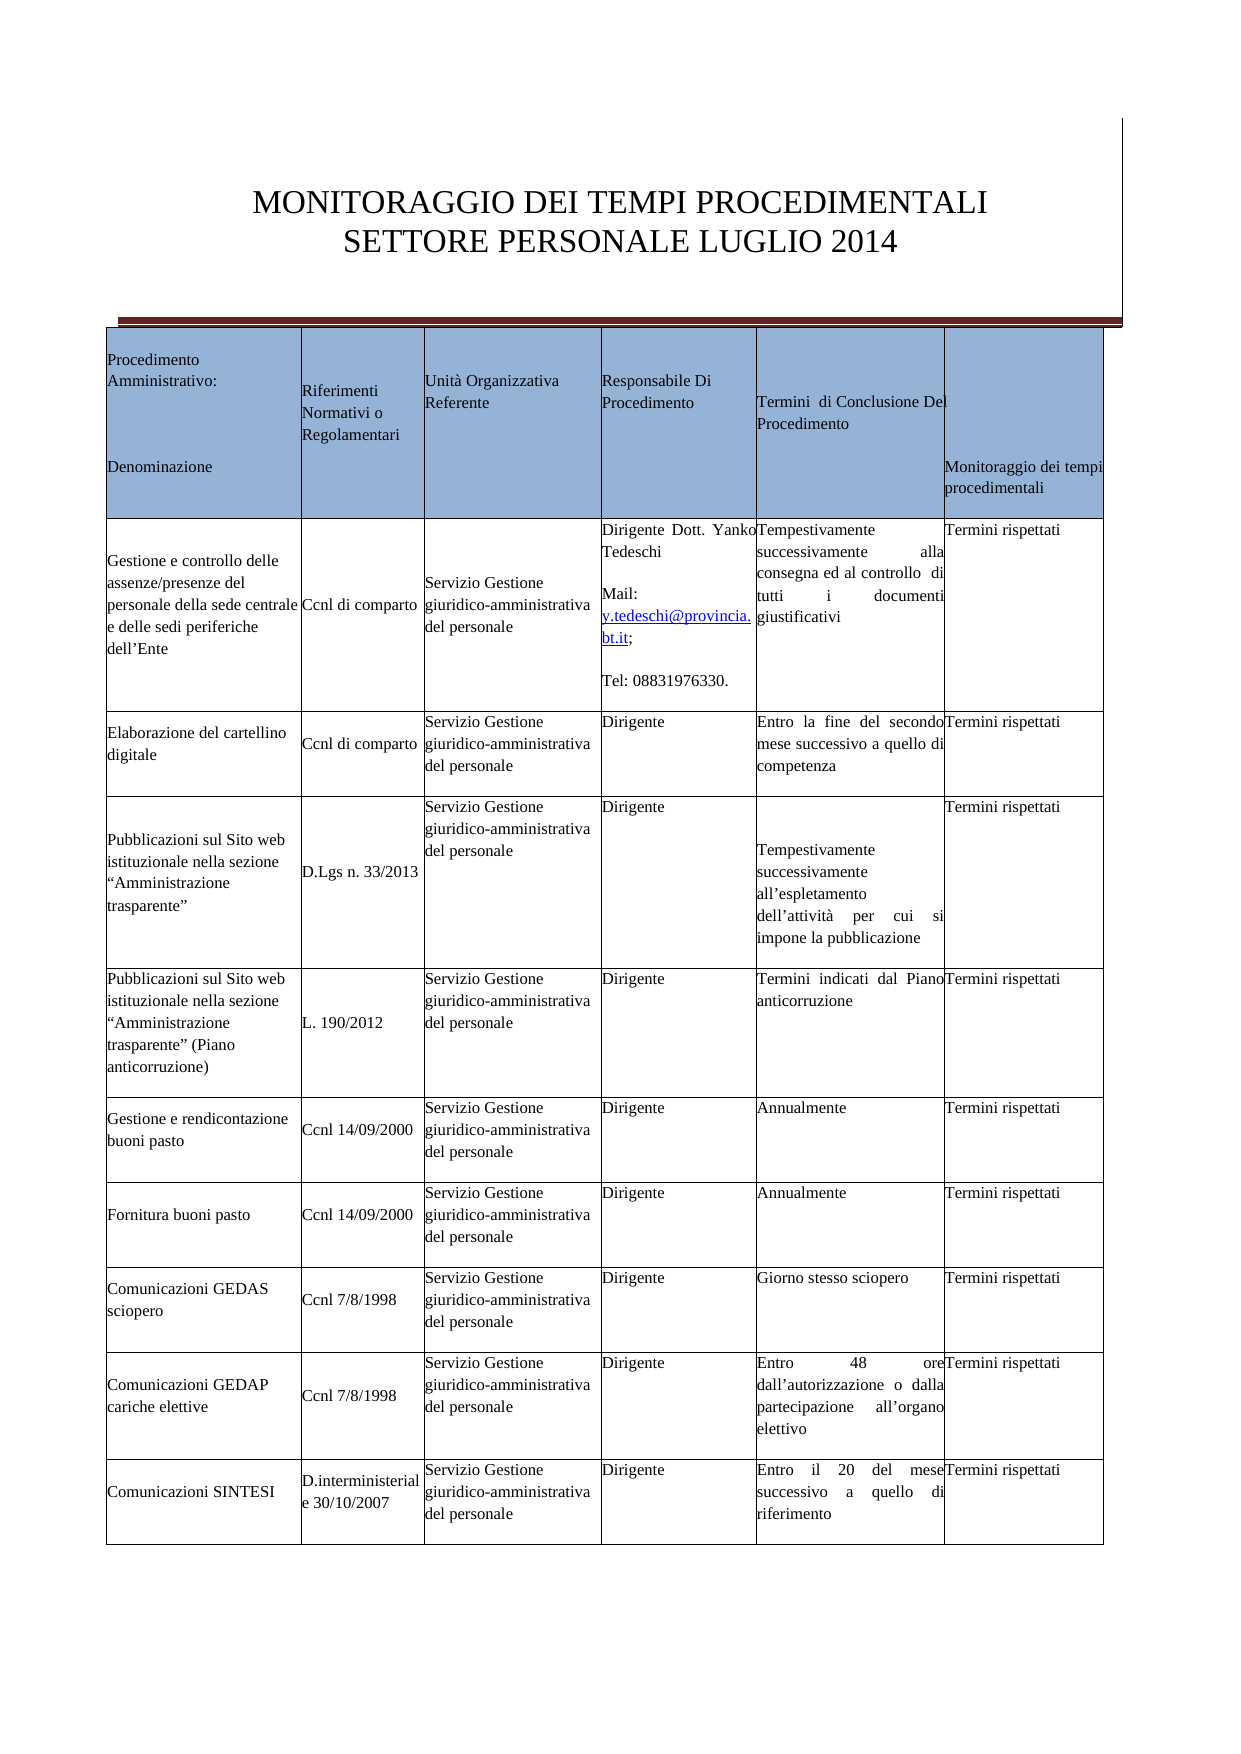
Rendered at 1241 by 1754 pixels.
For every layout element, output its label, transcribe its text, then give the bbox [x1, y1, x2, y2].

table_cell Dirigente [602, 1460, 756, 1544]
table_cell Ccnl di comparto [302, 519, 424, 711]
table_cell Ccnl 7/8/1998 [302, 1268, 424, 1352]
table_cell L. 190/2012 [302, 969, 424, 1097]
table_cell Ccnl di comparto [302, 712, 424, 796]
table_cell Dirigente [602, 1268, 756, 1352]
table_cell Entro 48 ore dall’autorizzazione o dalla partecipazione all’organo elettivo [757, 1353, 944, 1459]
table_cell Termini rispettati [945, 1353, 1103, 1459]
table_cell Elaborazione del cartellino digitale [107, 712, 301, 796]
table_cell Ccnl 7/8/1998 [302, 1353, 424, 1459]
table_cell Dirigente [602, 969, 756, 1097]
table_cell Dirigente [602, 797, 756, 968]
table_cell Servizio Gestione giuridico-amministrativa del personale [425, 1098, 601, 1182]
table_cell Dirigente Dott. Yanko Tedeschi Mail: y.tedeschi@provincia.bt.it; Tel: 08831976330. [602, 519, 756, 711]
table_header Unità Organizzativa Referente [425, 328, 601, 518]
table_cell Fornitura buoni pasto [107, 1183, 301, 1267]
table_cell Tempestivamente successivamente alla consegna ed al controllo di tutti i documenti giustificativi [757, 519, 944, 711]
table_cell Termini rispettati [945, 969, 1103, 1097]
table_cell Dirigente [602, 1098, 756, 1182]
table_cell Comunicazioni GEDAP cariche elettive [107, 1353, 301, 1459]
table_cell Servizio Gestione giuridico-amministrativa del personale [425, 1183, 601, 1267]
table_cell Dirigente [602, 1183, 756, 1267]
table_cell Termini rispettati [945, 797, 1103, 968]
table_cell Termini rispettati [945, 1098, 1103, 1182]
table_cell Termini rispettati [945, 1268, 1103, 1352]
table_cell Giorno stesso sciopero [757, 1268, 944, 1352]
table_header Monitoraggio dei tempi procedimentali [945, 328, 1103, 518]
table_cell Termini rispettati [945, 1460, 1103, 1544]
table_cell Pubblicazioni sul Sito web istituzionale nella sezione “Amministrazione trasparente” (Piano anticorruzione) [107, 969, 301, 1097]
table_cell Ccnl 14/09/2000 [302, 1183, 424, 1267]
table_cell Dirigente [602, 712, 756, 796]
table_cell Servizio Gestione giuridico-amministrativa del personale [425, 1268, 601, 1352]
table_header Procedimento Amministrativo: Denominazione [107, 328, 301, 518]
table_cell Entro la fine del secondo mese successivo a quello di competenza [757, 712, 944, 796]
table_cell Servizio Gestione giuridico-amministrativa del personale [425, 712, 601, 796]
table_cell Termini indicati dal Piano anticorruzione [757, 969, 944, 1097]
table_cell Servizio Gestione giuridico-amministrativa del personale [425, 797, 601, 968]
table_cell Servizio Gestione giuridico-amministrativa del personale [425, 1460, 601, 1544]
table_cell Entro il 20 del mese successivo a quello di riferimento [757, 1460, 944, 1544]
table_header Termini di Conclusione Del Procedimento [757, 328, 944, 518]
table_cell D.interministeriale 30/10/2007 [302, 1460, 424, 1544]
table_cell Servizio Gestione giuridico-amministrativa del personale [425, 1353, 601, 1459]
table_cell Annualmente [757, 1183, 944, 1267]
text MONITORAGGIO DEI TEMPI PROCEDIMENTALI SETTORE PERSONALE LUGLIO 2014 [118, 118, 1122, 259]
table_cell Termini rispettati [945, 1183, 1103, 1267]
table_header Riferimenti Normativi o Regolamentari [302, 328, 424, 518]
table_cell Annualmente [757, 1098, 944, 1182]
table_cell Tempestivamente successivamente all’espletamento dell’attività per cui si impone la pubblicazione [757, 797, 944, 968]
table_cell Ccnl 14/09/2000 [302, 1098, 424, 1182]
table_cell Comunicazioni SINTESI [107, 1460, 301, 1544]
table_cell Gestione e controllo delle assenze/presenze del personale della sede centrale e delle sedi periferiche dell’Ente [107, 519, 301, 711]
table_cell Pubblicazioni sul Sito web istituzionale nella sezione “Amministrazione trasparente” [107, 797, 301, 968]
table_cell Servizio Gestione giuridico-amministrativa del personale [425, 519, 601, 711]
table_cell Servizio Gestione giuridico-amministrativa del personale [425, 969, 601, 1097]
table_header Responsabile Di Procedimento [602, 328, 756, 518]
table_cell D.Lgs n. 33/2013 [302, 797, 424, 968]
table_cell Termini rispettati [945, 519, 1103, 711]
table_cell Dirigente [602, 1353, 756, 1459]
table_cell Comunicazioni GEDAS sciopero [107, 1268, 301, 1352]
table_cell Gestione e rendicontazione buoni pasto [107, 1098, 301, 1182]
table_cell Termini rispettati [945, 712, 1103, 796]
